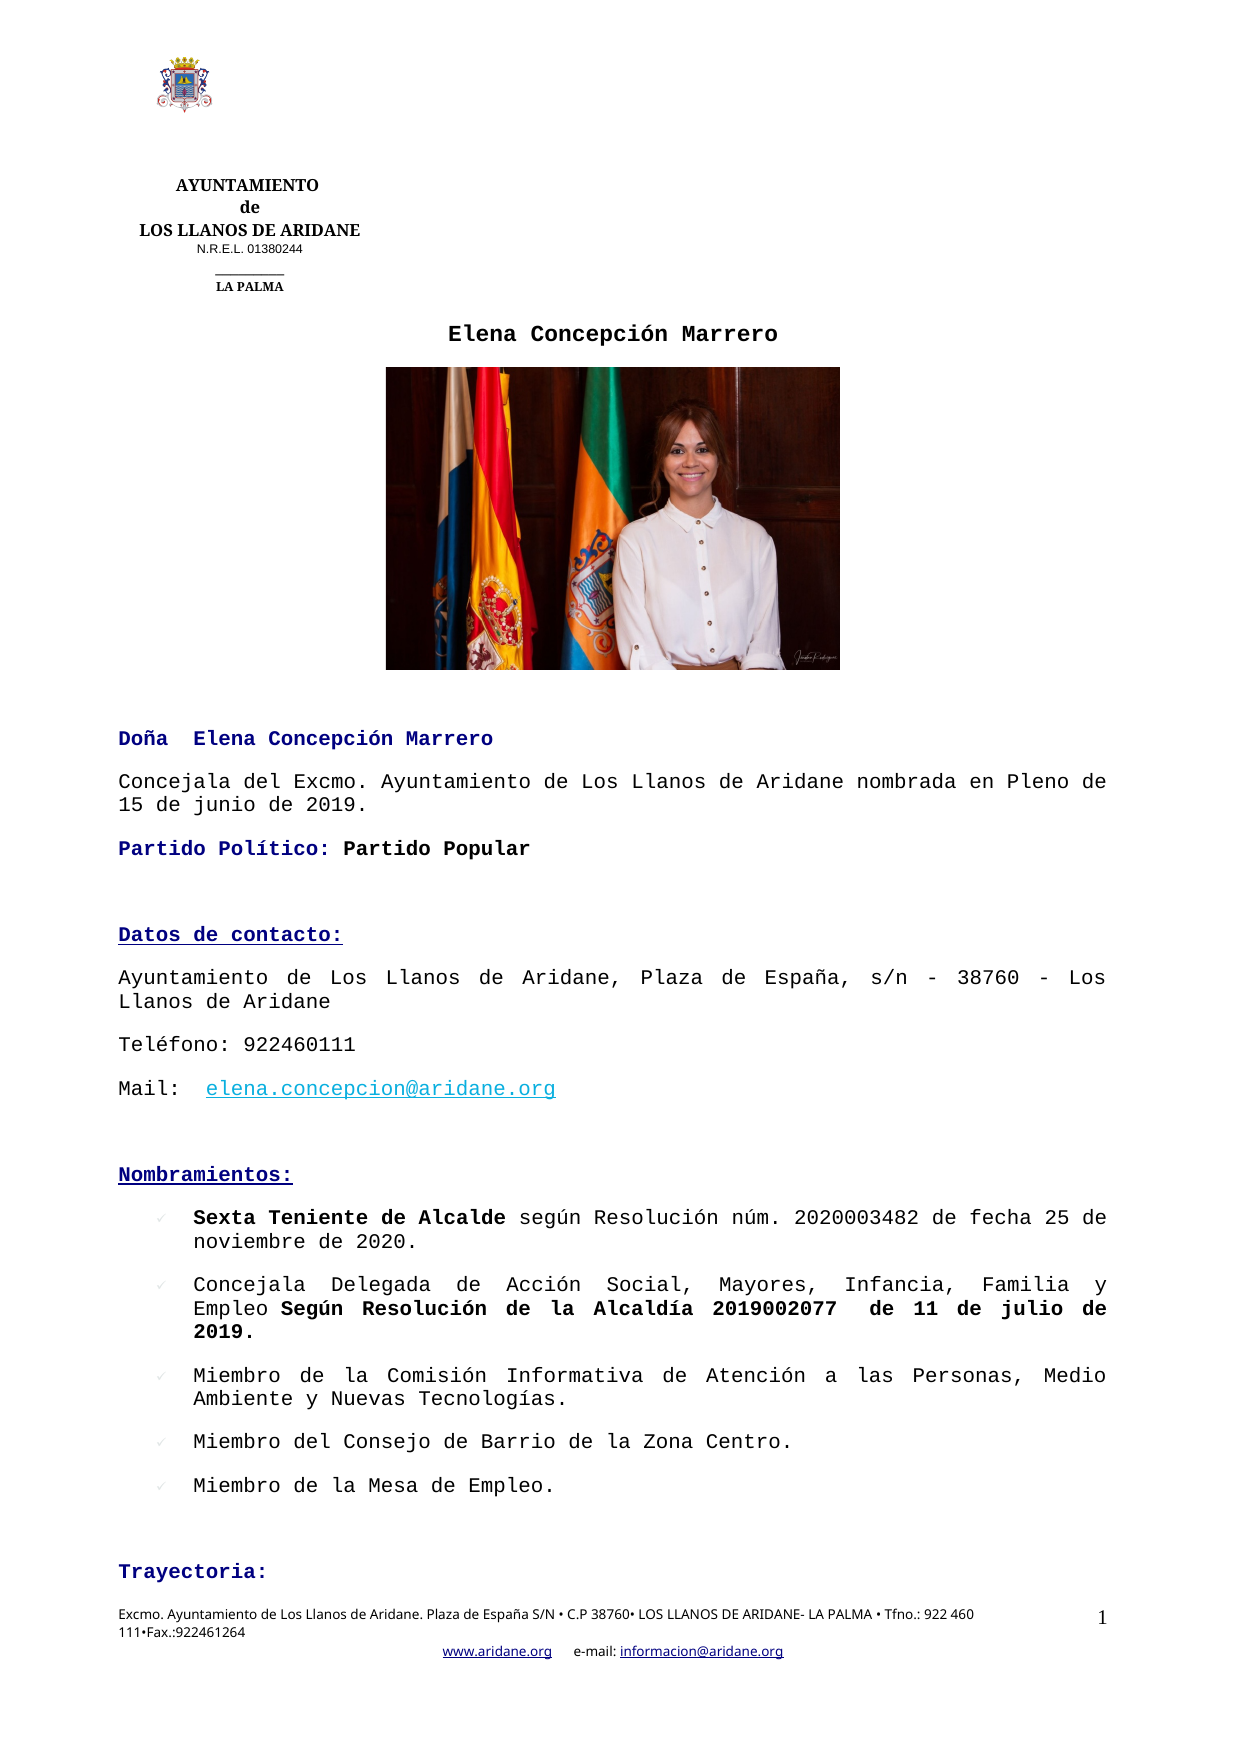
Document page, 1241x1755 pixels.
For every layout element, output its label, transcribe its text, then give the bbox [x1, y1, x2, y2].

picture [385, 367, 840, 670]
text Nombramientos: [118, 1164, 1107, 1188]
list Miembro de la Comisión Informativa de Atención a las Personas, Medio Ambiente y Nuevas Tecnologías. [156, 1364, 1107, 1412]
list Miembro de la Mesa de Empleo. [156, 1475, 1107, 1498]
text Ayuntamiento de Los Llanos de Aridane, Plaza de España, s/n - 38760 - Los Llanos de Aridane [118, 967, 1107, 1015]
list Sexta Teniente de Alcalde según Resolución núm. 2020003482 de fecha 25 de noviembre de 2020. [156, 1207, 1107, 1254]
text Datos de contacto: [118, 924, 1107, 948]
text Doña Elena Concepción Marrero [118, 728, 1107, 751]
text Elena Concepción Marrero [118, 322, 1107, 348]
text Teléfono: 922460111 [118, 1034, 1107, 1058]
picture [156, 57, 213, 113]
text Concejala del Excmo. Ayuntamiento de Los Llanos de Aridane nombrada en Pleno de 15 de junio de 2019. [118, 771, 1107, 818]
list Miembro del Consejo de Barrio de la Zona Centro. [156, 1431, 1107, 1455]
text Partido Político: Partido Popular [118, 838, 1107, 861]
list Concejala Delegada de Acción Social, Mayores, Infancia, Familia y Empleo Según Resolución de la Alcaldía 2019002077 de 11 de julio de 2019. [156, 1274, 1107, 1345]
text Trayectoria: [118, 1561, 1107, 1585]
text Mail: elena.concepcion@aridane.org [118, 1077, 1107, 1101]
